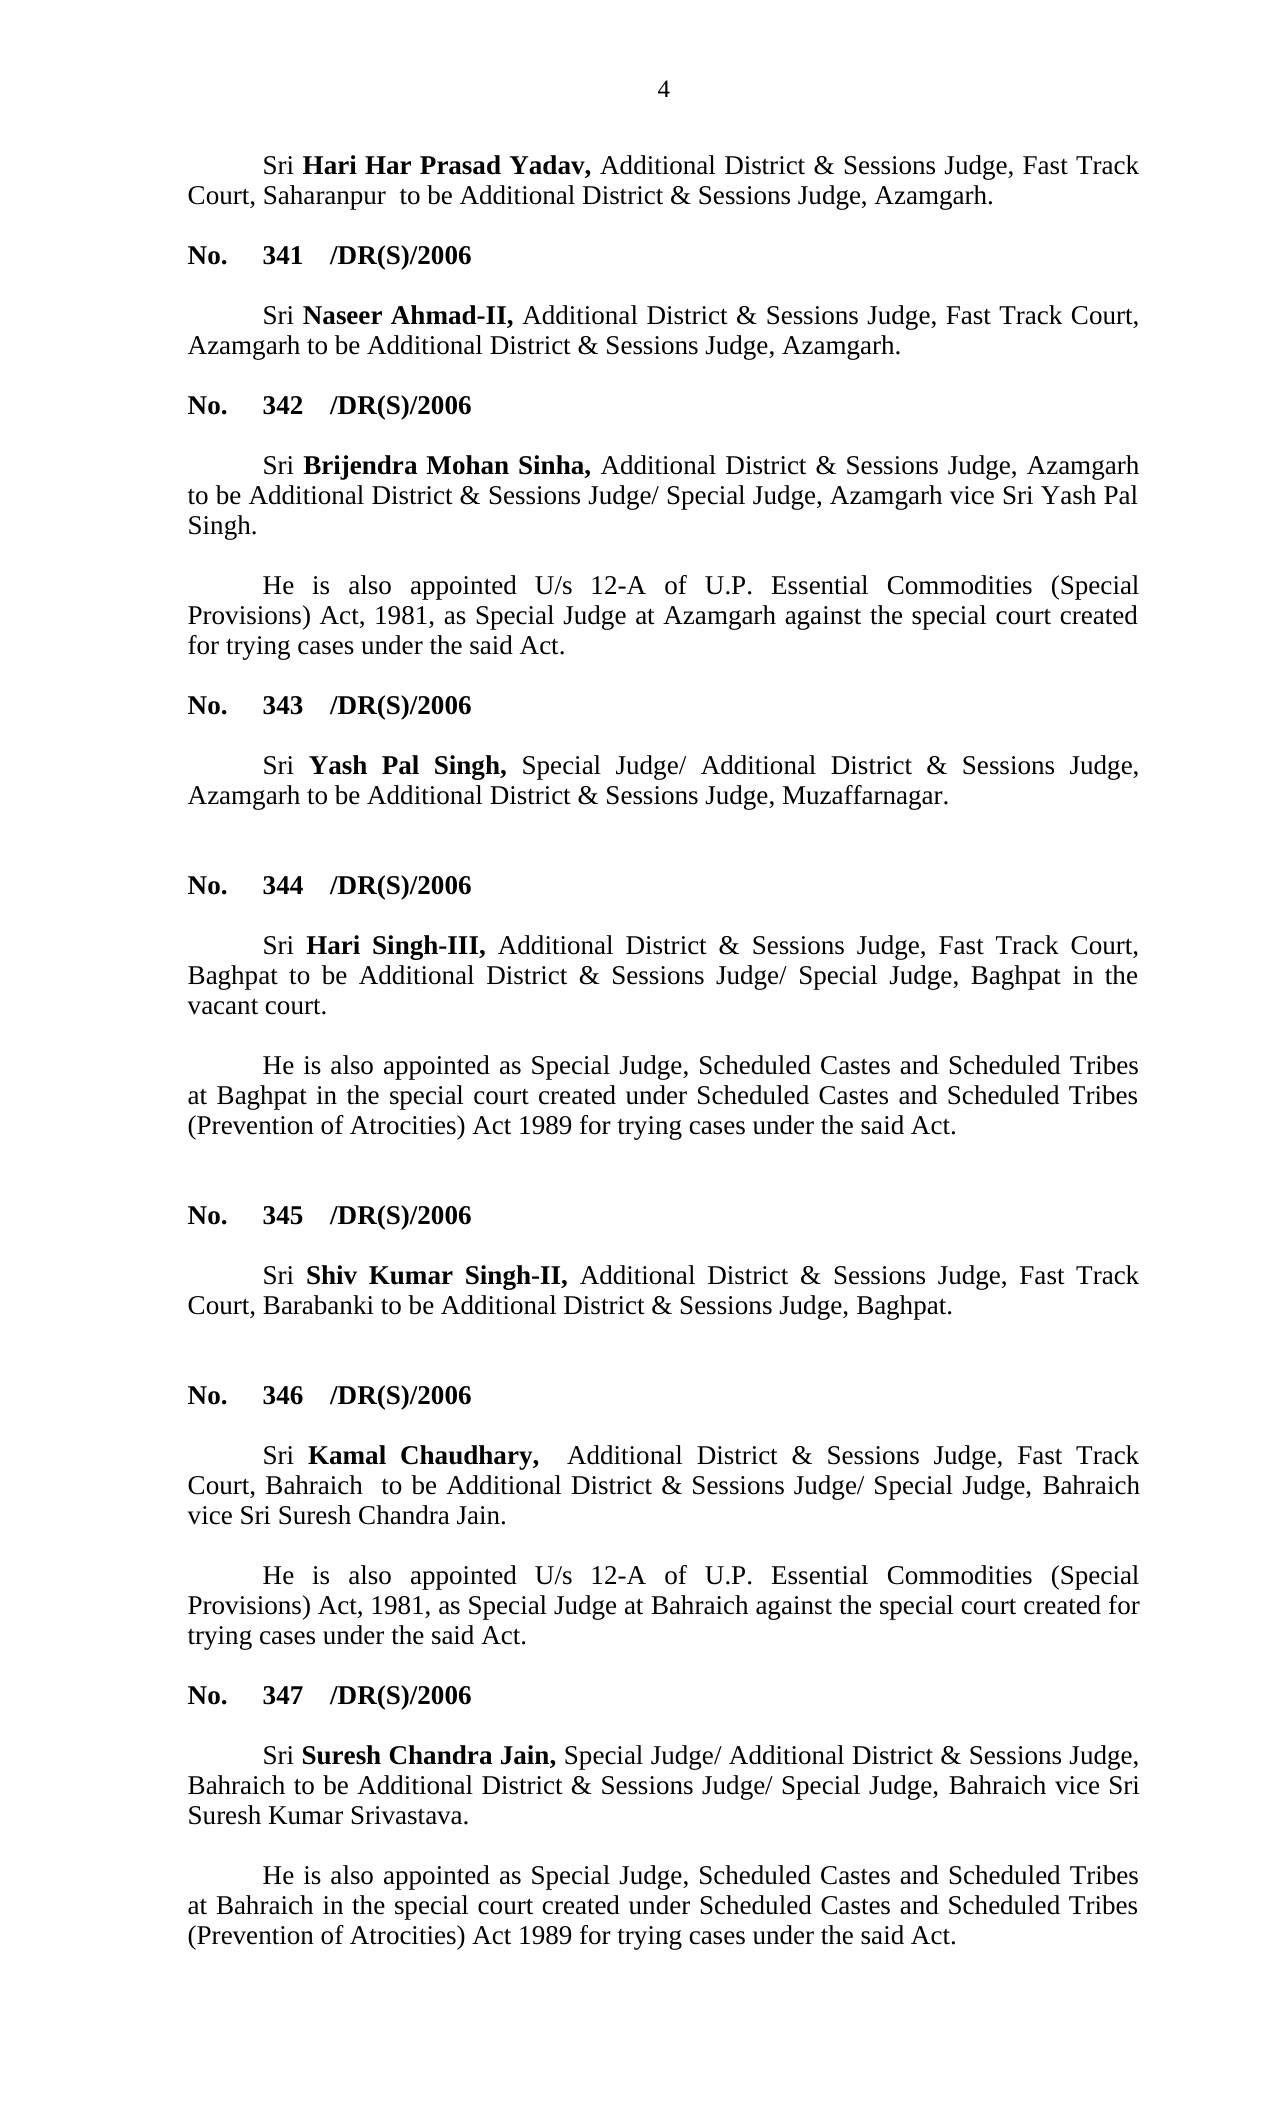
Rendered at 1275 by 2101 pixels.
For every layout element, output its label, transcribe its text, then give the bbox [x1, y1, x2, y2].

text He is also appointed as Special Judge, Scheduled Castes and Scheduled Tribes at Bahraich in the special court created under Scheduled Castes and Scheduled Tribes (Prevention of Atrocities) Act 1989 for trying cases under the said Act. [187, 1860, 1140, 1950]
table_header No. [176, 390, 244, 420]
table_header No. [176, 870, 244, 900]
table_header No. [176, 1380, 244, 1410]
table_header [244, 690, 319, 720]
table_header /DR(S)/2006 [319, 1380, 483, 1410]
text Sri Suresh Chandra Jain, Special Judge/ Additional District & Sessions Judge, Bahraich to be Additional District & Sessions Judge/ Special Judge, Bahraich vice Sri Suresh Kumar Srivastava. [187, 1740, 1140, 1830]
table_header [244, 1680, 319, 1710]
text He is also appointed U/s 12-A of U.P. Essential Commodities (Special Provisions) Act, 1981, as Special Judge at Azamgarh against the special court created for trying cases under the said Act. [187, 570, 1140, 660]
table_header No. [176, 240, 244, 270]
table_header [244, 240, 319, 270]
text Sri Brijendra Mohan Sinha, Additional District & Sessions Judge, Azamgarh to be Additional District & Sessions Judge/ Special Judge, Azamgarh vice Sri Yash Pal Singh. [187, 450, 1140, 540]
table_header /DR(S)/2006 [319, 690, 483, 720]
table_header [244, 870, 319, 900]
text Sri Hari Singh-III, Additional District & Sessions Judge, Fast Track Court, Baghpat to be Additional District & Sessions Judge/ Special Judge, Baghpat in the vacant court. [187, 930, 1140, 1020]
table_header /DR(S)/2006 [319, 390, 483, 420]
table_header No. [176, 690, 244, 720]
table_header /DR(S)/2006 [319, 1200, 483, 1230]
text Sri Kamal Chaudhary, Additional District & Sessions Judge, Fast Track Court, Bahraich to be Additional District & Sessions Judge/ Special Judge, Bahraich vice Sri Suresh Chandra Jain. [187, 1440, 1140, 1530]
text Sri Hari Har Prasad Yadav, Additional District & Sessions Judge, Fast Track Court, Saharanpur to be Additional District & Sessions Judge, Azamgarh. [187, 150, 1140, 210]
table_header [244, 390, 319, 420]
table_header [244, 1200, 319, 1230]
table_header /DR(S)/2006 [319, 240, 483, 270]
table_header /DR(S)/2006 [319, 1680, 483, 1710]
text Sri Naseer Ahmad-II, Additional District & Sessions Judge, Fast Track Court, Azamgarh to be Additional District & Sessions Judge, Azamgarh. [187, 300, 1140, 360]
text He is also appointed U/s 12-A of U.P. Essential Commodities (Special Provisions) Act, 1981, as Special Judge at Bahraich against the special court created for trying cases under the said Act. [187, 1560, 1140, 1650]
table_header [244, 1380, 319, 1410]
table_header No. [176, 1680, 244, 1710]
text Sri Yash Pal Singh, Special Judge/ Additional District & Sessions Judge, Azamgarh to be Additional District & Sessions Judge, Muzaffarnagar. [187, 750, 1140, 810]
text Sri Shiv Kumar Singh-II, Additional District & Sessions Judge, Fast Track Court, Barabanki to be Additional District & Sessions Judge, Baghpat. [187, 1260, 1140, 1320]
table_header No. [176, 1200, 244, 1230]
table_header /DR(S)/2006 [319, 870, 483, 900]
text He is also appointed as Special Judge, Scheduled Castes and Scheduled Tribes at Baghpat in the special court created under Scheduled Castes and Scheduled Tribes (Prevention of Atrocities) Act 1989 for trying cases under the said Act. [187, 1050, 1140, 1140]
